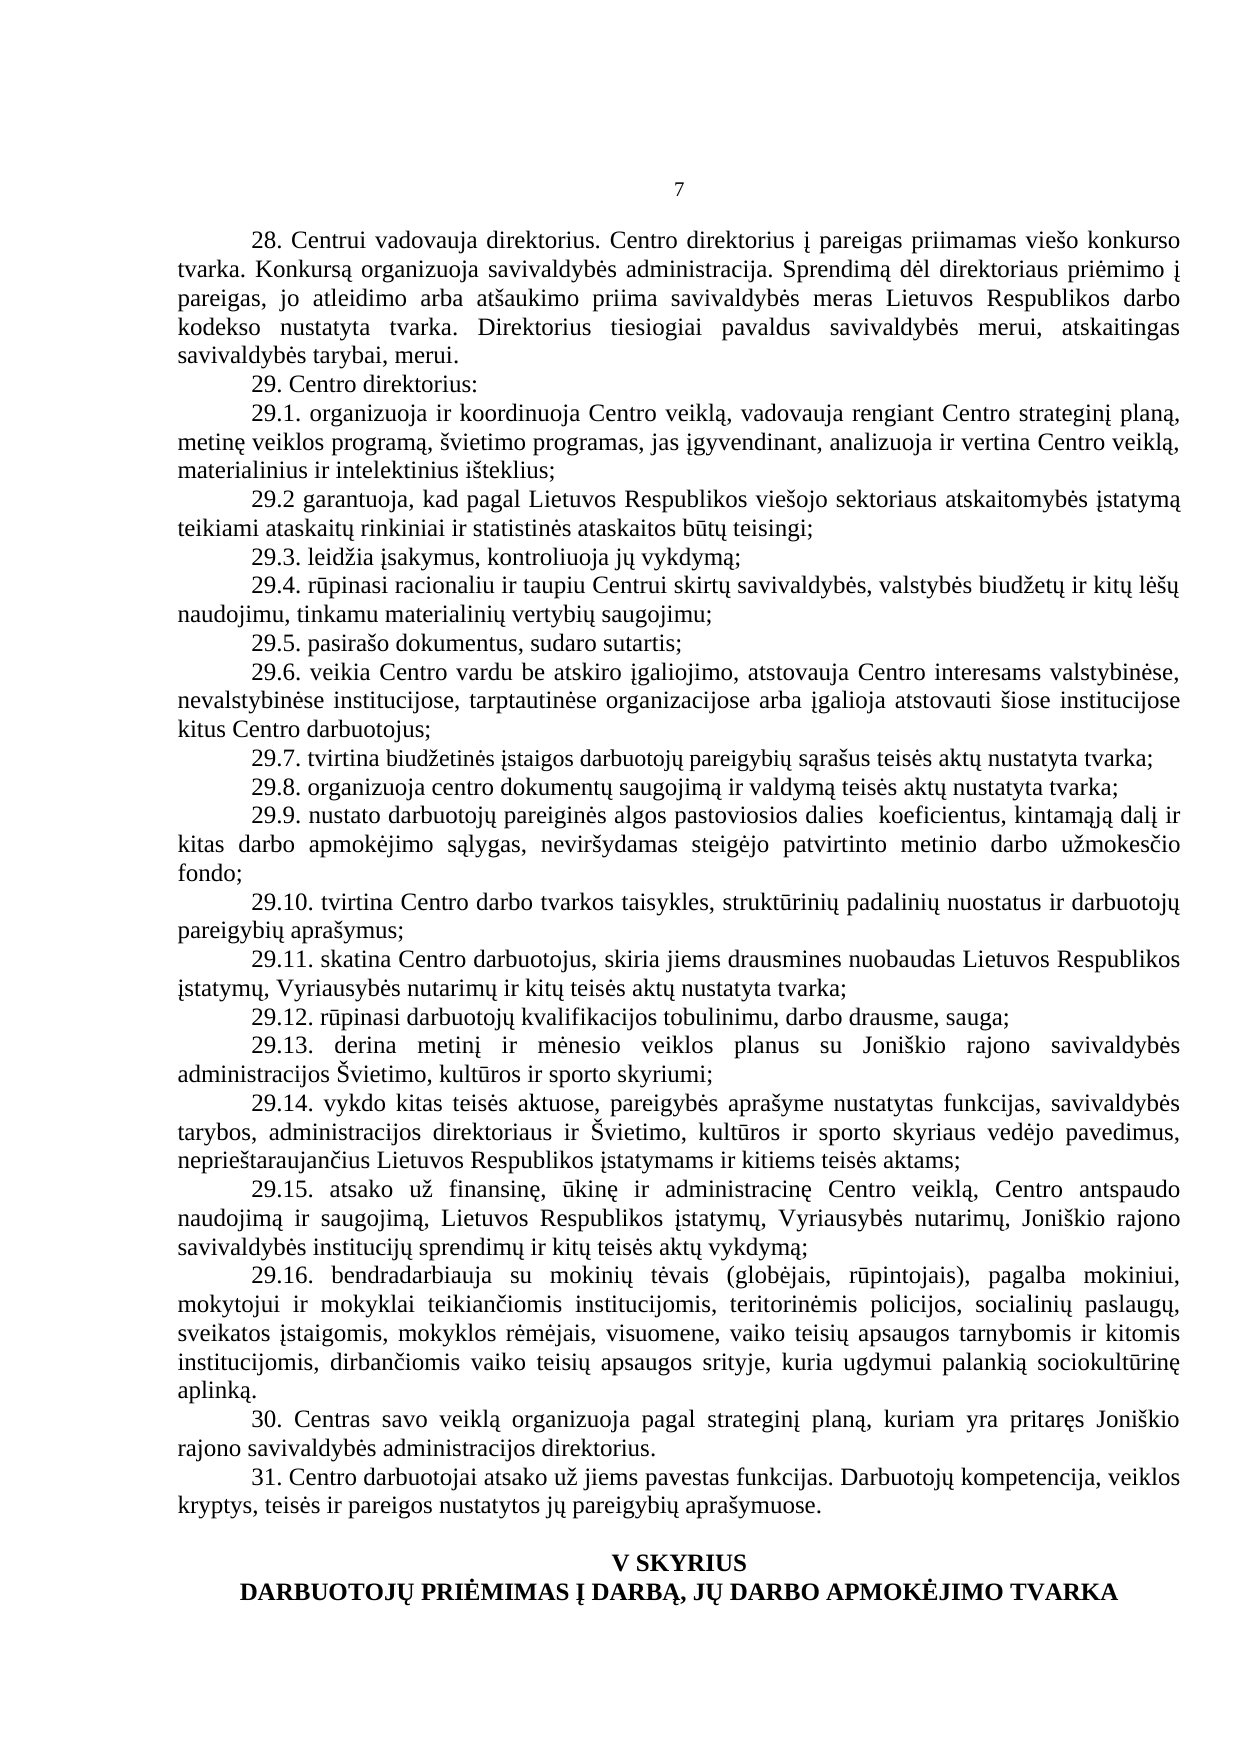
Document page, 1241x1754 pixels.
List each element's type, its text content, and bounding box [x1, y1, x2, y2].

text 29.15. atsako už finansinę, ūkinę ir administracinę Centro veiklą, Centro antspaudo naudojimą ir saugojimą, Lietuvos Respublikos įstatymų, Vyriausybės nutarimų, Joniškio rajono savivaldybės institucijų sprendimų ir kitų teisės aktų vykdymą; [177, 1174, 1181, 1260]
text 29.9. nustato darbuotojų pareiginės algos pastoviosios dalies koeficientus, kintamąją dalį ir kitas darbo apmokėjimo sąlygas, neviršydamas steigėjo patvirtinto metinio darbo užmokesčio fondo; [177, 800, 1181, 887]
text 29.6. veikia Centro vardu be atskiro įgaliojimo, atstovauja Centro interesams valstybinėse, nevalstybinėse institucijose, tarptautinėse organizacijose arba įgalioja atstovauti šiose institucijose kitus Centro darbuotojus; [177, 657, 1181, 743]
text 29.7. tvirtina biudžetinės įstaigos darbuotojų pareigybių sąrašus teisės aktų nustatyta tvarka; [177, 743, 1181, 772]
text 29.2 garantuoja, kad pagal Lietuvos Respublikos viešojo sektoriaus atskaitomybės įstatymą teikiami ataskaitų rinkiniai ir statistinės ataskaitos būtų teisingi; [177, 484, 1181, 542]
text 29.8. organizuoja centro dokumentų saugojimą ir valdymą teisės aktų nustatyta tvarka; [177, 772, 1181, 800]
text 29.12. rūpinasi darbuotojų kvalifikacijos tobulinimu, darbo drausme, sauga; [177, 1002, 1181, 1030]
text 28. Centrui vadovauja direktorius. Centro direktorius į pareigas priimamas viešo konkurso tvarka. Konkursą organizuoja savivaldybės administracija. Sprendimą dėl direktoriaus priėmimo į pareigas, jo atleidimo arba atšaukimo priima savivaldybės meras Lietuvos Respublikos darbo kodekso nustatyta tvarka. Direktorius tiesiogiai pavaldus savivaldybės merui, atskaitingas savivaldybės tarybai, merui. [177, 225, 1181, 369]
text 29.1. organizuoja ir koordinuoja Centro veiklą, vadovauja rengiant Centro strateginį planą, metinę veiklos programą, švietimo programas, jas įgyvendinant, analizuoja ir vertina Centro veiklą, materialinius ir intelektinius išteklius; [177, 398, 1181, 484]
text 29. Centro direktorius: [177, 369, 1181, 398]
text V SKYRIUS [177, 1548, 1181, 1577]
text 29.10. tvirtina Centro darbo tvarkos taisykles, struktūrinių padalinių nuostatus ir darbuotojų pareigybių aprašymus; [177, 887, 1181, 944]
text 29.11. skatina Centro darbuotojus, skiria jiems drausmines nuobaudas Lietuvos Respublikos įstatymų, Vyriausybės nutarimų ir kitų teisės aktų nustatyta tvarka; [177, 944, 1181, 1002]
text 29.13. derina metinį ir mėnesio veiklos planus su Joniškio rajono savivaldybės administracijos Švietimo, kultūros ir sporto skyriumi; [177, 1030, 1181, 1088]
text 31. Centro darbuotojai atsako už jiems pavestas funkcijas. Darbuotojų kompetencija, veiklos kryptys, teisės ir pareigos nustatytos jų pareigybių aprašymuose. [177, 1462, 1181, 1519]
text DARBUOTOJŲ PRIĖMIMAS Į DARBĄ, JŲ DARBO APMOKĖJIMO TVARKA [177, 1577, 1181, 1605]
text 29.3. leidžia įsakymus, kontroliuoja jų vykdymą; [177, 542, 1181, 570]
text 29.16. bendradarbiauja su mokinių tėvais (globėjais, rūpintojais), pagalba mokiniui, mokytojui ir mokyklai teikiančiomis institucijomis, teritorinėmis policijos, socialinių paslaugų, sveikatos įstaigomis, mokyklos rėmėjais, visuomene, vaiko teisių apsaugos tarnybomis ir kitomis institucijomis, dirbančiomis vaiko teisių apsaugos srityje, kuria ugdymui palankią sociokultūrinę aplinką. [177, 1260, 1181, 1404]
text 29.4. rūpinasi racionaliu ir taupiu Centrui skirtų savivaldybės, valstybės biudžetų ir kitų lėšų naudojimu, tinkamu materialinių vertybių saugojimu; [177, 570, 1181, 628]
text 29.14. vykdo kitas teisės aktuose, pareigybės aprašyme nustatytas funkcijas, savivaldybės tarybos, administracijos direktoriaus ir Švietimo, kultūros ir sporto skyriaus vedėjo pavedimus, neprieštaraujančius Lietuvos Respublikos įstatymams ir kitiems teisės aktams; [177, 1088, 1181, 1174]
text 29.5. pasirašo dokumentus, sudaro sutartis; [177, 628, 1181, 657]
text 30. Centras savo veiklą organizuoja pagal strateginį planą, kuriam yra pritaręs Joniškio rajono savivaldybės administracijos direktorius. [177, 1404, 1181, 1462]
